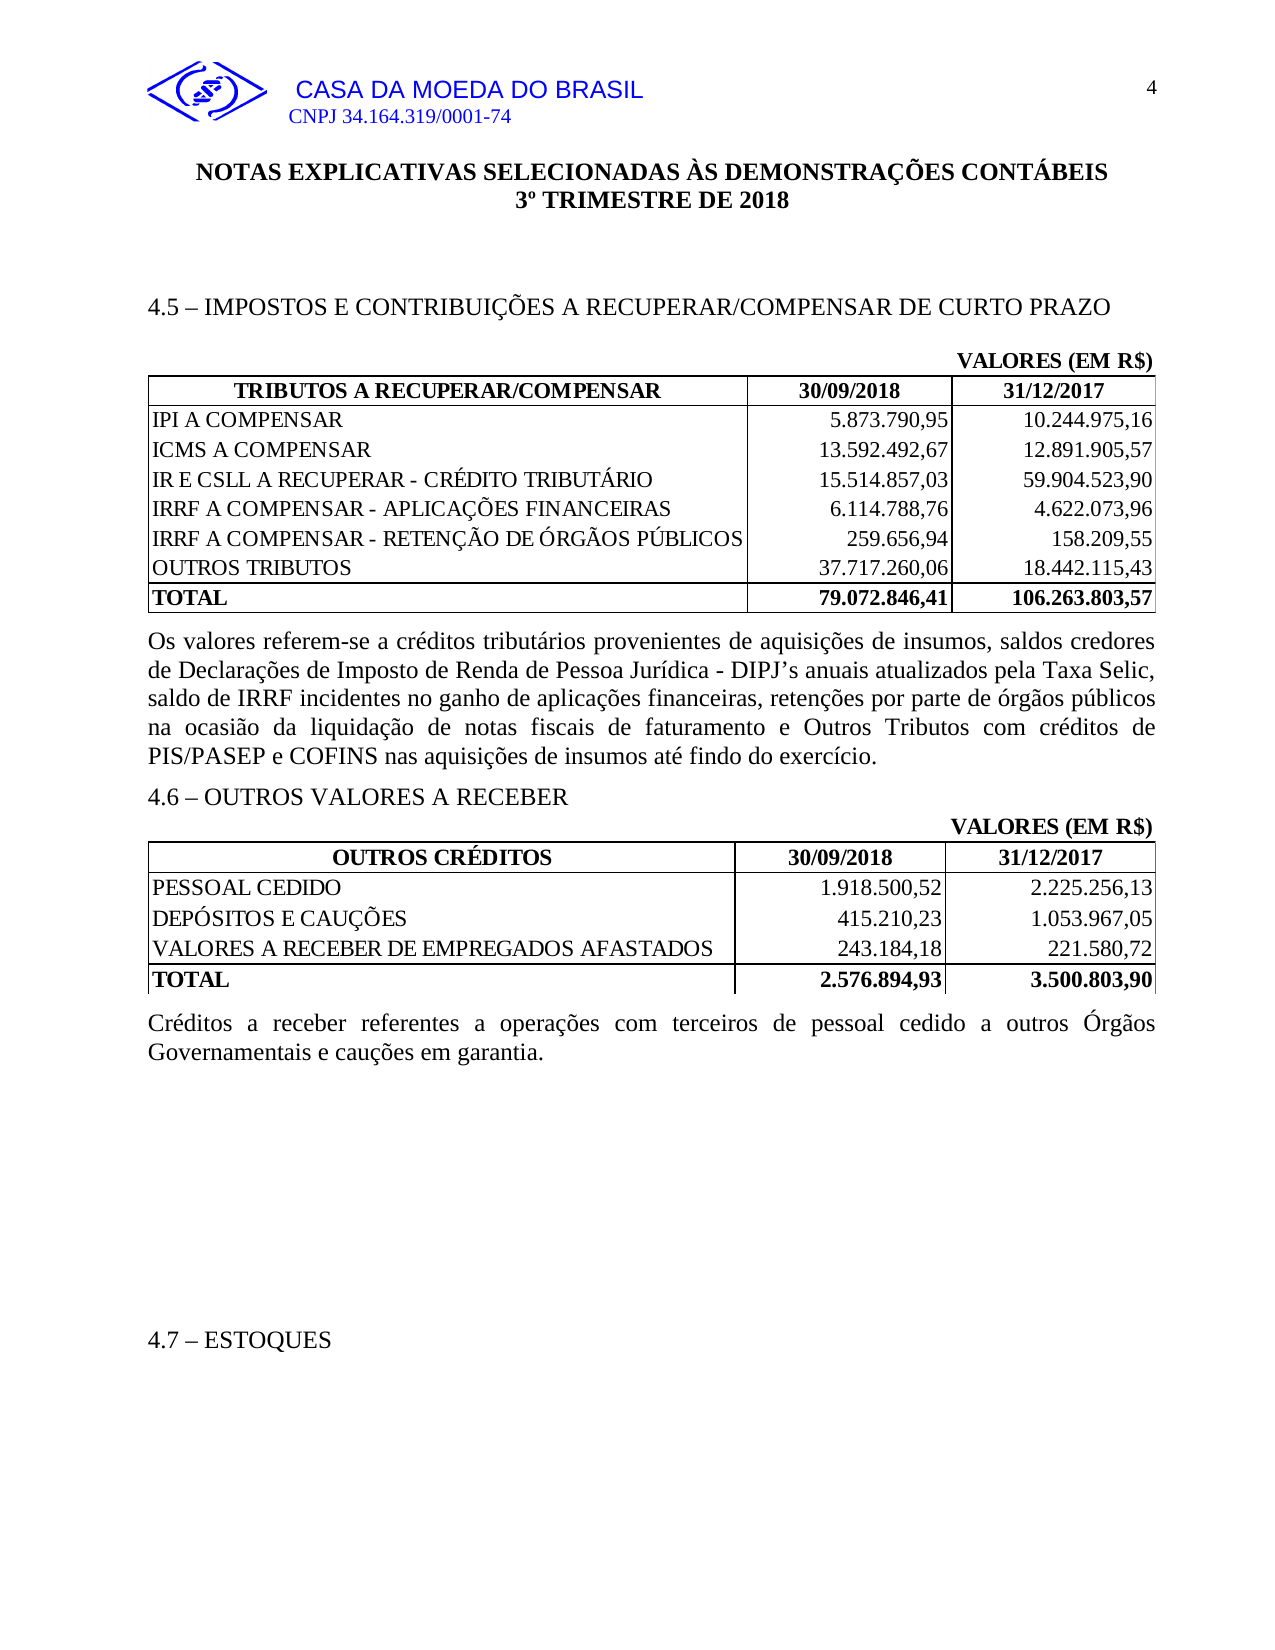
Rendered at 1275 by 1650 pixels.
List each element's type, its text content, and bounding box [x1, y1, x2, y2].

text 4.5 – IMPOSTOS E CONTRIBUIÇÕES A RECUPERAR/COMPENSAR DE CURTO PRAZO [148, 292, 1157, 321]
text 4.6 – OUTROS VALORES A RECEBER [148, 782, 1157, 811]
text Os valores referem-se a créditos tributários provenientes de aquisições de insumos, saldos credores de Declarações de Imposto de Renda de Pessoa Jurídica - DIPJ’s anuais atualizados pela Taxa Selic, saldo de IRRF incidentes no ganho de aplicações financeiras, retenções por parte de órgãos públicos na ocasião da liquidação de notas fiscais de faturamento e Outros Tributos com créditos de PIS/PASEP e COFINS nas aquisições de insumos até findo do exercício. [148, 626, 1157, 770]
text 4.7 – ESTOQUES [148, 1325, 1157, 1354]
text Créditos a receber referentes a operações com terceiros de pessoal cedido a outros Órgãos Governamentais e cauções em garantia. [148, 1008, 1157, 1065]
